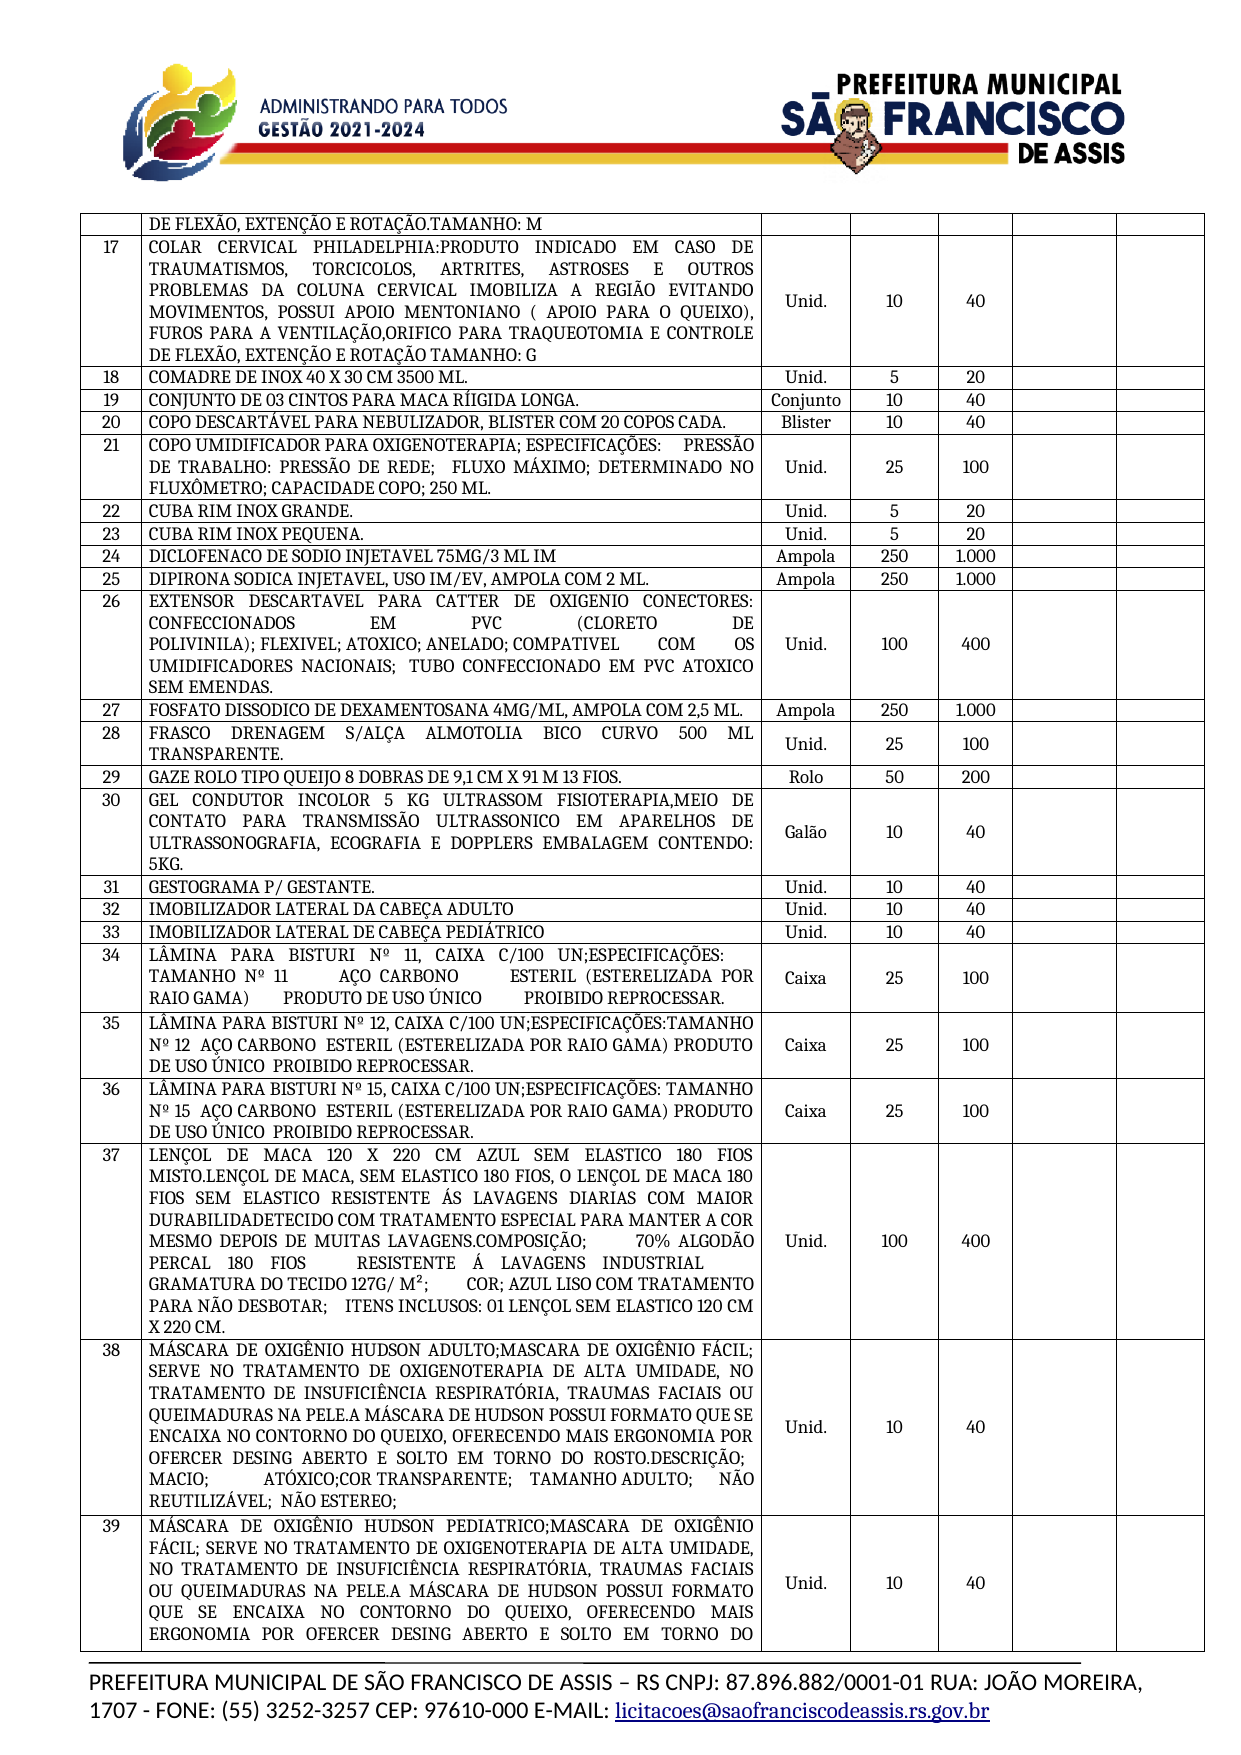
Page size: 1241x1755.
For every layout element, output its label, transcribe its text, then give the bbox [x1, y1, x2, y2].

table_cell 40 [939, 922, 1012, 943]
table_cell DIPIRONA SODICA INJETAVEL, USO IM/EV, AMPOLA COM 2 ml. [142, 568, 761, 590]
table_cell 1.000 [939, 546, 1012, 567]
table_cell 21 [81, 435, 141, 499]
table_cell 25 [81, 568, 141, 590]
table_cell [1117, 722, 1204, 765]
table_cell [1013, 700, 1116, 721]
table_cell 1.000 [939, 700, 1012, 721]
table_cell COPO UMIDIFICADOR PARA OXIGENOTERAPIA; ESPECIFICAÇÕES: PRESSÃO DE TRABALHO: PRESSÃO DE REDE; FLUXO MÁXIMO; DETERMINADO NO FLUXÔMETRO; CapACIDADE copo; 250 ml. [142, 435, 761, 499]
table_cell [1117, 214, 1204, 235]
table_cell 100 [851, 591, 938, 699]
table_cell [1013, 367, 1116, 388]
table_cell LÂMINA PARA BISTURI Nº 12, CAIXA C/100 UN;ESPECIFICAÇÕES:TAMANHO Nº 12 AÇO CARBONO ESTERIL (ESTERELIZADA POR RAIO GAMA) PRODUTO DE USO ÚNICO PROIBIDO REPROCESSAR. [142, 1013, 761, 1078]
table_cell Unid. [762, 435, 850, 499]
table_cell [1013, 1340, 1116, 1515]
table_cell Unid. [762, 922, 850, 943]
table_cell Ampola [762, 568, 850, 590]
table_cell 10 [851, 1340, 938, 1515]
table_cell 10 [851, 1516, 938, 1651]
table_cell Unid. [762, 1340, 850, 1515]
table_cell [1117, 944, 1204, 1012]
table_cell LÂMINA PARA BISTURI Nº 15, CAIXA C/100 UN;ESPECIFICAÇÕES: TAMANHO Nº 15 AÇO CARBONO ESTERIL (ESTERELIZADA POR RAIO GAMA) PRODUTO DE USO ÚNICO PROIBIDO REPROCESSAR. [142, 1079, 761, 1143]
table_cell 100 [939, 435, 1012, 499]
table_cell [1117, 1144, 1204, 1338]
table_cell [1117, 789, 1204, 875]
table_cell GAZE ROLO TIPO QUEIJO 8 DOBRAS DE 9,1 CM X 91 M 13 FIOS. [142, 766, 761, 788]
table_cell [1117, 1079, 1204, 1143]
table_cell 25 [851, 435, 938, 499]
table_cell [1013, 412, 1116, 434]
table_cell 20 [939, 500, 1012, 522]
table_cell [1013, 722, 1116, 765]
table_cell 17 [81, 236, 141, 366]
table_cell [1013, 1013, 1116, 1078]
table_cell IMOBILIZADOR LATERAL DA CABEÇA ADULTO [142, 899, 761, 921]
table_cell 39 [81, 1516, 141, 1651]
table_cell [1117, 435, 1204, 499]
table_cell CONJUNTO DE 03 CINTOS PARA MACA RÍIGIDA LONGA. [142, 390, 761, 411]
table_cell [1117, 876, 1204, 898]
table_cell 100 [939, 722, 1012, 765]
table_cell [851, 214, 938, 235]
table_cell DE FLEXÃO, EXTENÇÃO E ROTAÇÃO.TAMANHO: M [142, 214, 761, 235]
table_cell COLAR CERVICAL PHILADELPHIA:PRODUTO INDICADO EM CASO DE TRAUMATISMOS, TORCICOLOS, ARTRITES, ASTROSES E OUTROS PROBLEMAS DA COLUNA CERVICAL IMOBILIZA A REGIÃO EVITANDO MOVIMENTOS, POSSUI APOIO MENTONIANO ( APOIO PARA O QUEIXO), FUROS PARA A VENTILAÇÃO,ORIFICO PARA TRAQUEOTOMIA E CONTROLE DE FLEXÃO, EXTENÇÃO E ROTAÇÃO TAMANHO: G [142, 236, 761, 366]
table_cell 10 [851, 876, 938, 898]
table_cell LENÇOL DE MACA 120 X 220 CM AZUL SEM ELASTICO 180 FIOS MISTO.LENÇOL DE MACA, SEM ELASTICO 180 FIOS, O LENÇOL DE MACA 180 FIOS SEM ELASTICO RESISTENTE ÁS LAVAGENS DIARIAS COM MAIOR DURABILIDADETECIDO COM TRATAMENTO ESPECIAL PARA MANTER A COR MESMO DEPOIS DE MUITAS LAVAGENS.COMPOSIÇÃO; 70% ALGODÃO PERCAL 180 FIOS RESISTENTE Á LAVAGENS INDUSTRIAL GRAMATURA DO TECIDO 127G/ M²; COR; AZUL LISO COM TRATAMENTO PARA NÃO DESBOTAR; ITENS INCLUSOS: 01 LENÇOL SEM ELASTICO 120 CM X 220 CM. [142, 1144, 761, 1338]
table_cell 37 [81, 1144, 141, 1338]
table_cell [1013, 390, 1116, 411]
table_cell 36 [81, 1079, 141, 1143]
table_cell [1013, 500, 1116, 522]
table_cell 25 [851, 944, 938, 1012]
table_cell [1117, 500, 1204, 522]
table_cell FOSFATO DISSODICO DE DEXAMENTOSANA 4MG/ML, AMPOLA COM 2,5 ML. [142, 700, 761, 721]
table_cell Unid. [762, 1144, 850, 1338]
table_cell 40 [939, 876, 1012, 898]
table_cell Unid. [762, 523, 850, 544]
table_cell CUBA RIM INOX GRANDE. [142, 500, 761, 522]
table_cell 24 [81, 546, 141, 567]
table_cell Galão [762, 789, 850, 875]
table_cell Unid. [762, 367, 850, 388]
table_cell 200 [939, 766, 1012, 788]
table_cell [81, 214, 141, 235]
table_cell 35 [81, 1013, 141, 1078]
table_cell Caixa [762, 1013, 850, 1078]
table_cell 23 [81, 523, 141, 544]
table_cell 10 [851, 412, 938, 434]
table_cell GESTOGRAMA P/ GESTANTE. [142, 876, 761, 898]
table_cell 5 [851, 523, 938, 544]
table_cell 18 [81, 367, 141, 388]
table_cell [939, 214, 1012, 235]
table_cell 400 [939, 1144, 1012, 1338]
table_cell Unid. [762, 876, 850, 898]
table_cell 40 [939, 789, 1012, 875]
table_cell CUBA RIM INOX PEQUENA. [142, 523, 761, 544]
table_cell FRASCO DRENAGEM S/ALÇA ALMOTOLIA BICO CURVO 500 ml TRANSPARENTE. [142, 722, 761, 765]
table_cell 33 [81, 922, 141, 943]
table_cell 25 [851, 1079, 938, 1143]
table_cell Caixa [762, 944, 850, 1012]
table_cell [762, 214, 850, 235]
table_cell Blister [762, 412, 850, 434]
table_cell Conjunto [762, 390, 850, 411]
table_cell 250 [851, 568, 938, 590]
table_cell 20 [939, 523, 1012, 544]
table_cell 10 [851, 390, 938, 411]
table_cell 10 [851, 899, 938, 921]
table_cell DICLOFENACO DE SODIO INJETAVEL 75MG/3 ml IM [142, 546, 761, 567]
table_cell 5 [851, 500, 938, 522]
table_cell [1117, 899, 1204, 921]
table_cell 26 [81, 591, 141, 699]
table_cell Caixa [762, 1079, 850, 1143]
table_cell 20 [939, 367, 1012, 388]
table_cell Ampola [762, 700, 850, 721]
table_cell EXTENSOR DESCARTAVEL PARA CATTER DE OXIGENIO CONECTORES: CONFECCIONADOS EM PVC (CLORETO DE POLIVINILA); FLEXIVEL; ATOXICO; ANELADO; COMPATIVEL COM OS UMIDIFICADORES NACIONAIS; TUBO CONFECCIONADO EM PVC ATOXICO SEM EMENDAS. [142, 591, 761, 699]
table_cell LÂMINA PARA BISTURI Nº 11, CAIXA C/100 UN;ESPECIFICAÇÕES: TAMANHO Nº 11 AÇO CARBONO ESTERIL (ESTERELIZADA POR RAIO GAMA) PRODUTO DE USO ÚNICO PROIBIDO REPROCESSAR. [142, 944, 761, 1012]
table_cell [1117, 367, 1204, 388]
table_cell [1013, 876, 1116, 898]
table_cell Unid. [762, 236, 850, 366]
table_cell [1013, 899, 1116, 921]
table_cell 32 [81, 899, 141, 921]
table_cell 25 [851, 722, 938, 765]
table_cell 20 [81, 412, 141, 434]
table_cell Unid. [762, 722, 850, 765]
table_cell [1013, 922, 1116, 943]
table_cell Copo descartável para nebulizador, blister com 20 copos cada. [142, 412, 761, 434]
table_cell [1013, 944, 1116, 1012]
table_cell 40 [939, 236, 1012, 366]
table_cell MÁSCARA DE OXIGÊNIO HUDSON ADULTO;MASCARA DE OXIGÊNIO FÁCIL; SERVE NO TRATAMENTO DE OXIGENOTERAPIA DE ALTA UMIDADE, NO TRATAMENTO DE INSUFICIÊNCIA RESPIRATÓRIA, TRAUMAS FACIAIS OU QUEIMADURAS NA PELE.A MÁSCARA DE HUDSON POSSUI FORMATO QUE SE ENCAIXA NO CONTORNO DO QUEIXO, OFERECENDO MAIS ERGONOMIA POR OFERCER DESING ABERTO E SOLTO EM TORNO DO ROSTO.DESCRIÇÃO; MACIO; ATÓXICO;COR TRANSPARENTE; TAMANHO ADULTO; NÃO REUTILIZÁVEL; NÃO ESTEREO; [142, 1340, 761, 1515]
table_cell 38 [81, 1340, 141, 1515]
table_cell 40 [939, 1340, 1012, 1515]
table_cell [1013, 523, 1116, 544]
table_cell 10 [851, 922, 938, 943]
table_cell 400 [939, 591, 1012, 699]
table_cell 100 [851, 1144, 938, 1338]
table_cell GEL CONDUTOR INCOLOR 5 KG ULTRASSOM FISIOTERAPIA,MEIO DE CONTATO PARA TRANSMISSÃO ULTRASSONICO EM APARELHOS DE ULTRASSONOGRAFIA, ECOGRAFIA E DOPPLERS EMBALAGEM CONTENDO: 5KG. [142, 789, 761, 875]
table_cell [1013, 435, 1116, 499]
table_cell Ampola [762, 546, 850, 567]
table_cell 19 [81, 390, 141, 411]
table_cell 28 [81, 722, 141, 765]
table_cell [1013, 214, 1116, 235]
table_cell 100 [939, 1079, 1012, 1143]
table_cell 31 [81, 876, 141, 898]
table_cell 25 [851, 1013, 938, 1078]
table_cell [1013, 1516, 1116, 1651]
table_cell 50 [851, 766, 938, 788]
table_cell [1117, 591, 1204, 699]
table_cell [1013, 591, 1116, 699]
table_cell 22 [81, 500, 141, 522]
table_cell [1013, 789, 1116, 875]
table_cell 10 [851, 236, 938, 366]
table_cell Rolo [762, 766, 850, 788]
table_cell 40 [939, 1516, 1012, 1651]
table_cell 40 [939, 412, 1012, 434]
table_cell [1013, 766, 1116, 788]
table_cell [1117, 568, 1204, 590]
table_cell 100 [939, 944, 1012, 1012]
table_cell Unid. [762, 899, 850, 921]
table_cell 250 [851, 700, 938, 721]
table_cell Unid. [762, 500, 850, 522]
table_cell [1117, 1013, 1204, 1078]
table_cell [1117, 700, 1204, 721]
table_cell 40 [939, 390, 1012, 411]
table_cell [1117, 546, 1204, 567]
table_cell IMOBILIZADOR LATERAL DE CABEÇA PEDIÁTRICO [142, 922, 761, 943]
table_cell 5 [851, 367, 938, 388]
table_cell Unid. [762, 1516, 850, 1651]
table_cell [1117, 412, 1204, 434]
table_cell [1117, 236, 1204, 366]
table_cell 10 [851, 789, 938, 875]
table_cell 34 [81, 944, 141, 1012]
table_cell Unid. [762, 591, 850, 699]
table_cell 40 [939, 899, 1012, 921]
table_cell COMADRE DE INOX 40 X 30 CM 3500 ml. [142, 367, 761, 388]
table_cell [1117, 390, 1204, 411]
table_cell 100 [939, 1013, 1012, 1078]
table_cell [1117, 1340, 1204, 1515]
table_cell [1013, 236, 1116, 366]
table_cell 30 [81, 789, 141, 875]
table_cell 250 [851, 546, 938, 567]
table_cell MÁSCARA DE OXIGÊNIO HUDSON PEDIATRICO;MASCARA DE OXIGÊNIO FÁCIL; SERVE NO TRATAMENTO DE OXIGENOTERAPIA DE ALTA UMIDADE, NO TRATAMENTO DE INSUFICIÊNCIA RESPIRATÓRIA, TRAUMAS FACIAIS OU QUEIMADURAS NA PELE.A MÁSCARA DE HUDSON POSSUI FORMATO QUE SE ENCAIXA NO CONTORNO DO QUEIXO, OFERECENDO MAIS ERGONOMIA POR OFERCER DESING ABERTO E SOLTO EM TORNO DO [142, 1516, 761, 1651]
table_cell [1013, 1144, 1116, 1338]
table_cell 27 [81, 700, 141, 721]
table_cell [1117, 766, 1204, 788]
table_cell 29 [81, 766, 141, 788]
table_cell [1013, 1079, 1116, 1143]
table_cell 1.000 [939, 568, 1012, 590]
table_cell [1013, 546, 1116, 567]
table_cell [1117, 523, 1204, 544]
table_cell [1013, 568, 1116, 590]
table_cell [1117, 922, 1204, 943]
table_cell [1117, 1516, 1204, 1651]
